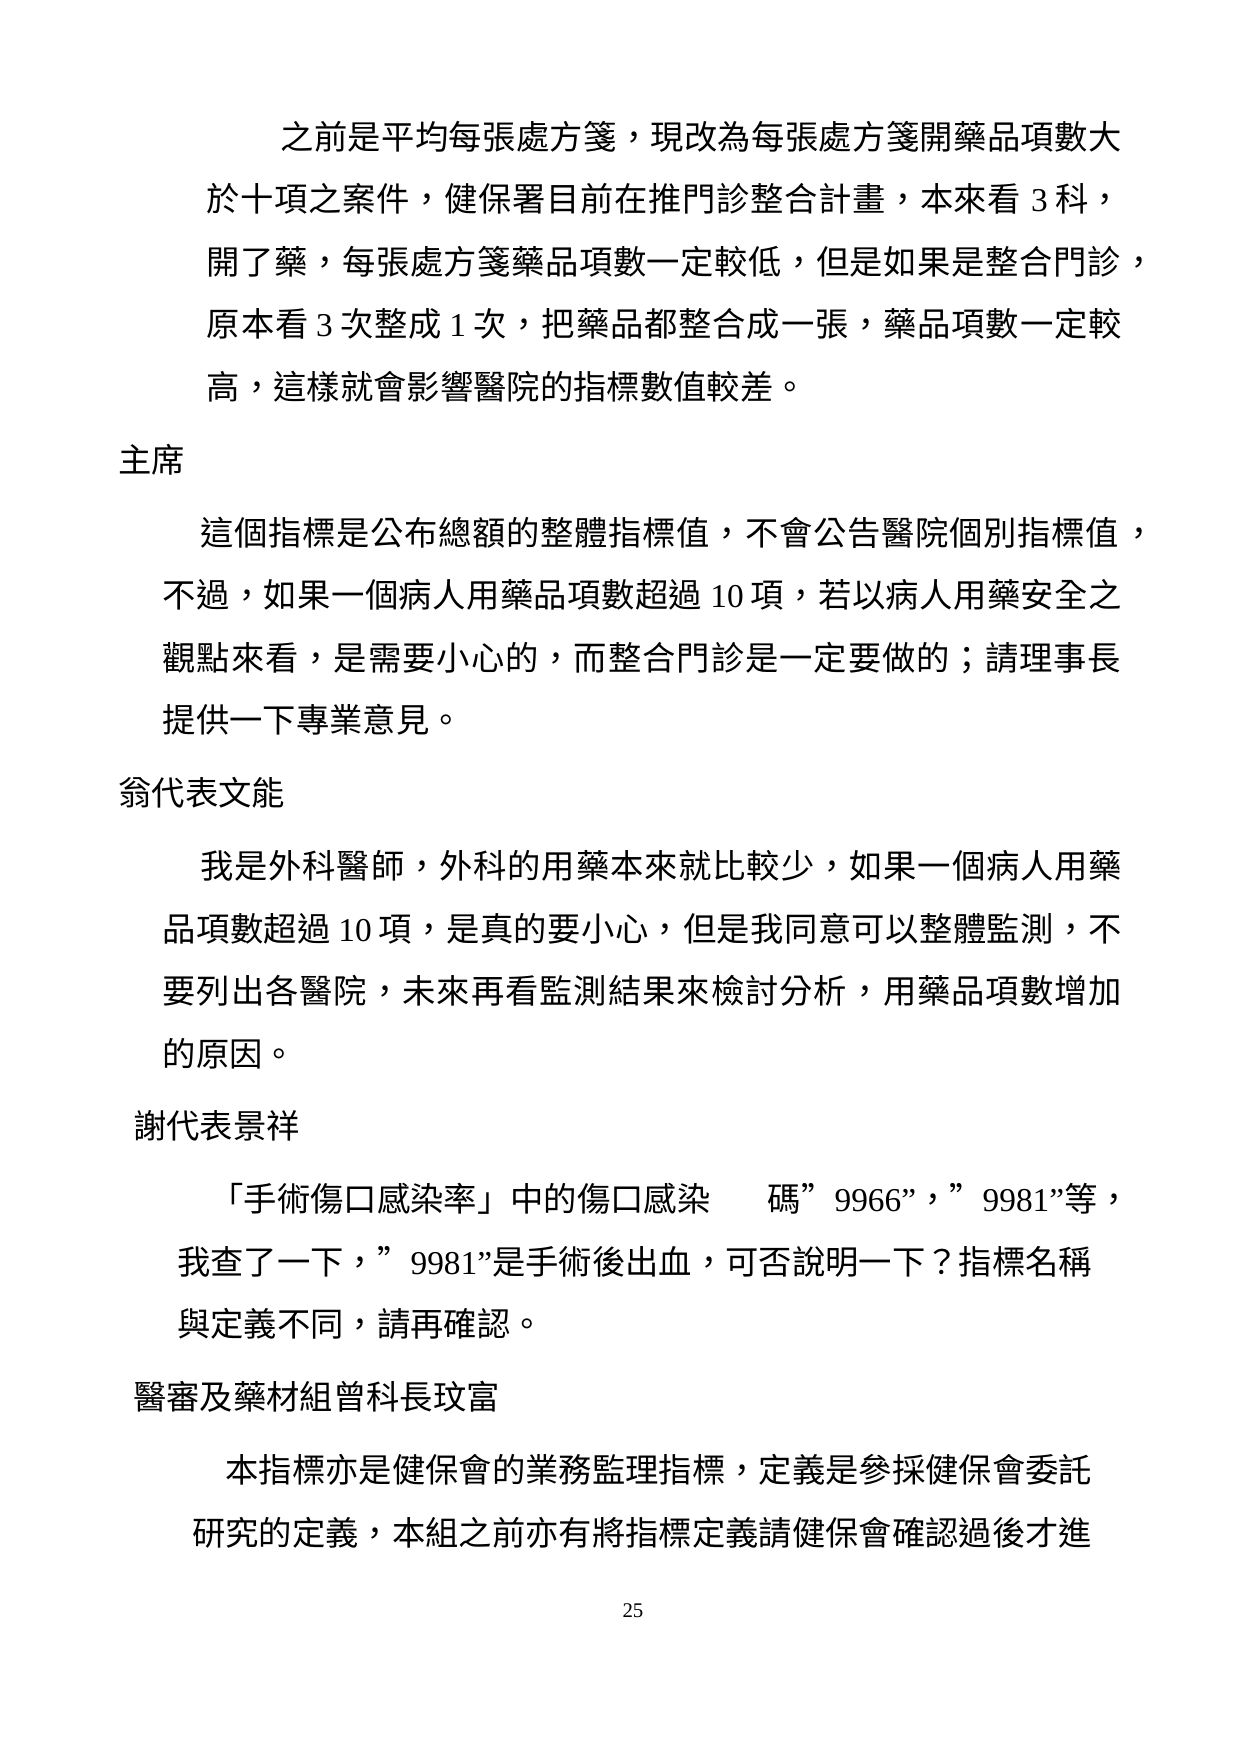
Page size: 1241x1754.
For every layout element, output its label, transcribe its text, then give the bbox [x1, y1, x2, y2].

text 醫審及藥材組曾科長玟富 [133, 1354, 1122, 1416]
text 謝代表景祥 [133, 1083, 1122, 1145]
text 之前是平均每張處方箋，現改為每張處方箋開藥品項數大於十項之案件，健保署目前在推門診整合計畫，本來看3科，開了藥，每張處方箋藥品項數一定較低，但是如果是整合門診，原本看3次整成1次，把藥品都整合成一張，藥品項數一定較高，這樣就會影響醫院的指標數值較差。 [207, 93, 1122, 406]
text 我是外科醫師，外科的用藥本來就比較少，如果一個病人用藥品項數超過10項，是真的要小心，但是我同意可以整體監測，不要列出各醫院，未來再看監測結果來檢討分析，用藥品項數增加的原因。 [162, 822, 1122, 1072]
text 這個指標是公布總額的整體指標值，不會公告醫院個別指標值，不過，如果一個病人用藥品項數超過10項，若以病人用藥安全之觀點來看，是需要小心的，而整合門診是一定要做的；請理事長提供一下專業意見。 [162, 489, 1122, 739]
text 本指標亦是健保會的業務監理指標，定義是參採健保會委託研究的定義，本組之前亦有將指標定義請健保會確認過後才進 [192, 1427, 1122, 1552]
text 「手術傷口感染率」中的傷口感染 碼”9966”，”9981”等，我查了一下，”9981”是手術後出血，可否說明一下？指標名稱與定義不同，請再確認。 [177, 1156, 1122, 1343]
text 翁代表文能 [118, 749, 1122, 812]
text 主席 [118, 416, 1122, 479]
